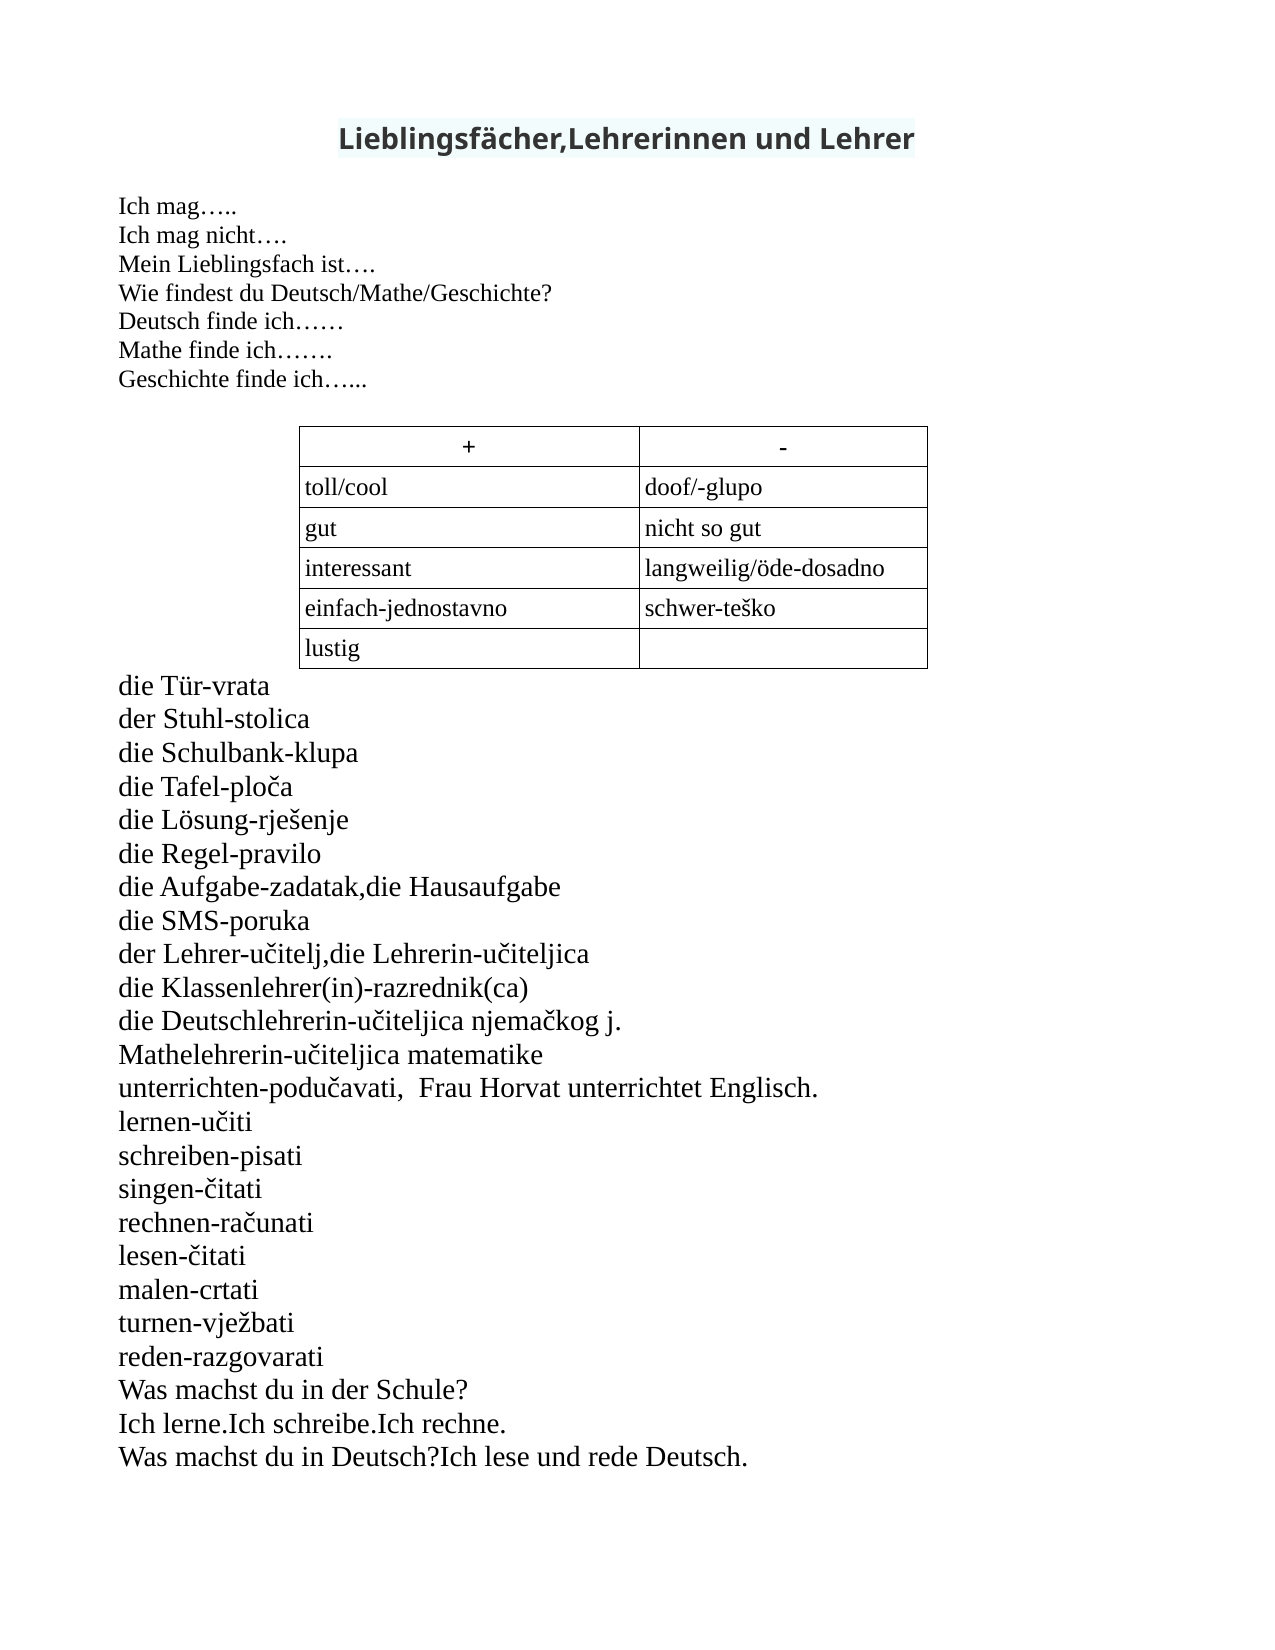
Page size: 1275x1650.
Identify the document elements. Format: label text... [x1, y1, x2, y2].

table_cell langweilig/öde-dosadno [640, 548, 927, 587]
text Mein Lieblingsfach ist…. [118, 249, 1157, 278]
text der Stuhl-stolica [118, 702, 1157, 735]
text die Deutschlehrerin-učiteljica njemačkog j. [118, 1003, 1157, 1037]
text Mathe finde ich……. [118, 335, 1157, 364]
text Wie findest du Deutsch/Mathe/Geschichte? [118, 278, 1157, 306]
text reden-razgovarati [118, 1339, 1157, 1372]
text lernen-učiti [118, 1104, 1157, 1138]
table_cell einfach-jednostavno [300, 589, 639, 628]
text die Tür-vrata [118, 668, 1157, 702]
table_header + [300, 427, 639, 466]
text Lieblingsfächer,Lehrerinnen und Lehrer [118, 118, 1157, 158]
text Mathelehrerin-učiteljica matematike [118, 1037, 1157, 1071]
table_cell schwer-teško [640, 589, 927, 628]
table_cell interessant [300, 548, 639, 587]
text Ich mag nicht…. [118, 220, 1157, 249]
table_cell nicht so gut [640, 508, 927, 547]
text schreiben-pisati [118, 1138, 1157, 1171]
table_cell lustig [300, 629, 639, 668]
text die Aufgabe-zadatak,die Hausaufgabe [118, 869, 1157, 903]
text rechnen-računati [118, 1205, 1157, 1238]
text Was machst du in der Schule? [118, 1372, 1157, 1406]
text der Lehrer-učitelj,die Lehrerin-učiteljica [118, 936, 1157, 970]
text Deutsch finde ich…… [118, 306, 1157, 335]
text die Regel-pravilo [118, 836, 1157, 869]
table_cell toll/cool [300, 467, 639, 507]
table_cell doof/-glupo [640, 467, 927, 507]
text die SMS-poruka [118, 903, 1157, 936]
text Geschichte finde ich…... [118, 364, 1157, 393]
text Ich lerne.Ich schreibe.Ich rechne. [118, 1406, 1157, 1439]
text singen-čitati [118, 1171, 1157, 1205]
text die Lösung-rješenje [118, 802, 1157, 836]
text turnen-vježbati [118, 1305, 1157, 1339]
table_cell gut [300, 508, 639, 547]
text malen-crtati [118, 1272, 1157, 1305]
text unterrichten-podučavati, Frau Horvat unterrichtet Englisch. [118, 1071, 1157, 1104]
text lesen-čitati [118, 1238, 1157, 1272]
text Was machst du in Deutsch?Ich lese und rede Deutsch. [118, 1439, 1157, 1473]
table_cell [640, 629, 927, 668]
text die Schulbank-klupa [118, 735, 1157, 769]
text die Klassenlehrer(in)-razrednik(ca) [118, 970, 1157, 1003]
text die Tafel-ploča [118, 769, 1157, 802]
text Ich mag….. [118, 191, 1157, 220]
table_header - [640, 427, 927, 466]
